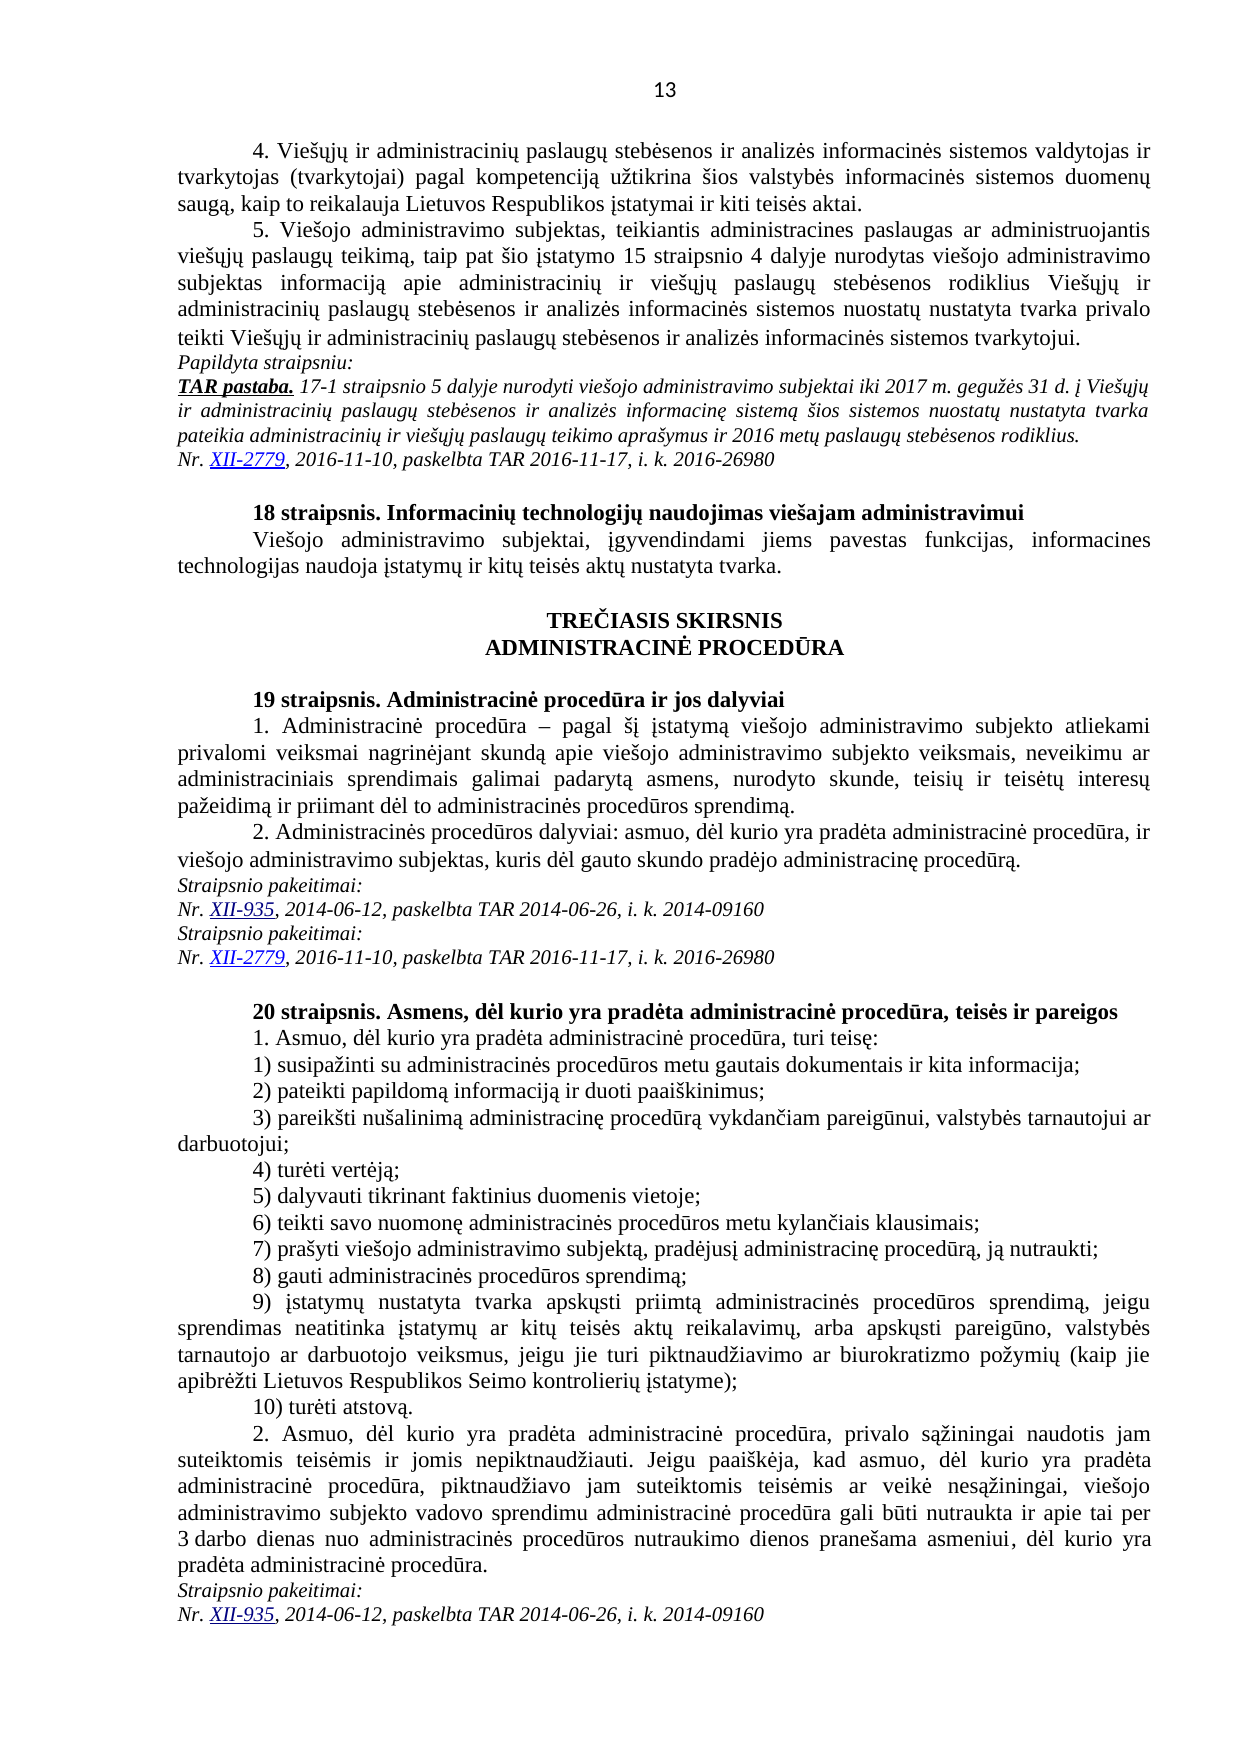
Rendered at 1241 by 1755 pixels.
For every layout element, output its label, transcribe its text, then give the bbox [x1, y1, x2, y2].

text 1. Administracinė procedūra – pagal šį įstatymą viešojo administravimo subjekto atliekami privalomi veiksmai nagrinėjant skundą apie viešojo administravimo subjekto veiksmais, neveikimu ar administraciniais sprendimais galimai padarytą asmens, nurodyto skunde, teisių ir teisėtų interesų pažeidimą ir priimant dėl to administracinės procedūros sprendimą. [177, 713, 1152, 818]
text 1) susipažinti su administracinės procedūros metu gautais dokumentais ir kita informacija; [177, 1051, 1152, 1077]
text 5) dalyvauti tikrinant faktinius duomenis vietoje; [177, 1183, 1152, 1209]
text Papildyta straipsniu: [177, 350, 1152, 374]
text 2. Administracinės procedūros dalyviai: asmuo, dėl kurio yra pradėta administracinė procedūra, ir viešojo administravimo subjektas, kuris dėl gauto skundo pradėjo administracinę procedūrą. [177, 818, 1152, 873]
text 4) turėti vertėją; [177, 1156, 1152, 1183]
text 9) įstatymų nustatyta tvarka apskųsti priimtą administracinės procedūros sprendimą, jeigu sprendimas neatitinka įstatymų ar kitų teisės aktų reikalavimų, arba apskųsti pareigūno, valstybės tarnautojo ar darbuotojo veiksmus, jeigu jie turi piktnaudžiavimo ar biurokratizmo požymių (kaip jie apibrėžti Lietuvos Respublikos Seimo kontrolierių įstatyme); [177, 1288, 1152, 1393]
text 3) pareikšti nušalinimą administracinę procedūrą vykdančiam pareigūnui, valstybės tarnautojui ar darbuotojui; [177, 1103, 1152, 1156]
text 2. Asmuo, dėl kurio yra pradėta administracinė procedūra, privalo sąžiningai naudotis jam suteiktomis teisėmis ir jomis nepiktnaudžiauti. Jeigu paaiškėja, kad asmuo, dėl kurio yra pradėta administracinė procedūra, piktnaudžiavo jam suteiktomis teisėmis ar veikė nesąžiningai, viešojo administravimo subjekto vadovo sprendimu administracinė procedūra gali būti nutraukta ir apie tai per 3 darbo dienas nuo administracinės procedūros nutraukimo dienos pranešama asmeniui, dėl kurio yra pradėta administracinė procedūra. [177, 1420, 1152, 1578]
text 18 straipsnis. Informacinių technologijų naudojimas viešajam administravimui [252, 499, 1152, 526]
text 1. Asmuo, dėl kurio yra pradėta administracinė procedūra, turi teisę: [177, 1024, 1152, 1051]
text Nr. XII-2779, 2016-11-10, paskelbta TAR 2016-11-17, i. k. 2016-26980 [177, 447, 1152, 471]
text 6) teikti savo nuomonę administracinės procedūros metu kylančiais klausimais; [177, 1209, 1152, 1235]
text 5. Viešojo administravimo subjektas, teikiantis administracines paslaugas ar administruojantis viešųjų paslaugų teikimą, taip pat šio įstatymo 15 straipsnio 4 dalyje nurodytas viešojo administravimo subjektas informaciją apie administracinių ir viešųjų paslaugų stebėsenos rodiklius Viešųjų ir administracinių paslaugų stebėsenos ir analizės informacinės sistemos nuostatų nustatyta tvarka privalo teikti Viešųjų ir administracinių paslaugų stebėsenos ir analizės informacinės sistemos tvarkytojui. [177, 216, 1152, 350]
text Nr. XII-2779, 2016-11-10, paskelbta TAR 2016-11-17, i. k. 2016-26980 [177, 945, 1152, 969]
text 2) pateikti papildomą informaciją ir duoti paaiškinimus; [177, 1077, 1152, 1103]
text TAR pastaba. 17-1 straipsnio 5 dalyje nurodyti viešojo administravimo subjektai iki 2017 m. gegužės 31 d. į Viešųjų ir administracinių paslaugų stebėsenos ir analizės informacinę sistemą šios sistemos nuostatų nustatyta tvarka pateikia administracinių ir viešųjų paslaugų teikimo aprašymus ir 2016 metų paslaugų stebėsenos rodiklius. [177, 374, 1152, 447]
text 19 straipsnis. Administracinė procedūra ir jos dalyviai [177, 686, 1152, 713]
text Viešojo administravimo subjektai, įgyvendindami jiems pavestas funkcijas, informacines technologijas naudoja įstatymų ir kitų teisės aktų nustatyta tvarka. [177, 526, 1152, 578]
text 20 straipsnis. Asmens, dėl kurio yra pradėta administracinė procedūra, teisės ir pareigos [252, 998, 1152, 1024]
text Trečiasis skirsnis [177, 607, 1152, 633]
text Nr. XII-935, 2014-06-12, paskelbta TAR 2014-06-26, i. k. 2014-09160 [177, 1602, 1152, 1626]
text 10) turėti atstovą. [177, 1393, 1152, 1420]
text 8) gauti administracinės procedūros sprendimą; [177, 1262, 1152, 1288]
text Straipsnio pakeitimai: [177, 921, 1152, 945]
text Straipsnio pakeitimai: [177, 873, 1152, 897]
text Straipsnio pakeitimai: [177, 1578, 1152, 1602]
text 4. Viešųjų ir administracinių paslaugų stebėsenos ir analizės informacinės sistemos valdytojas ir tvarkytojas (tvarkytojai) pagal kompetenciją užtikrina šios valstybės informacinės sistemos duomenų saugą, kaip to reikalauja Lietuvos Respublikos įstatymai ir kiti teisės aktai. [177, 137, 1152, 216]
text Nr. XII-935, 2014-06-12, paskelbta TAR 2014-06-26, i. k. 2014-09160 [177, 897, 1152, 921]
text 7) prašyti viešojo administravimo subjektą, pradėjusį administracinę procedūrą, ją nutraukti; [177, 1235, 1152, 1262]
text Administracinė procedūra [177, 633, 1152, 660]
